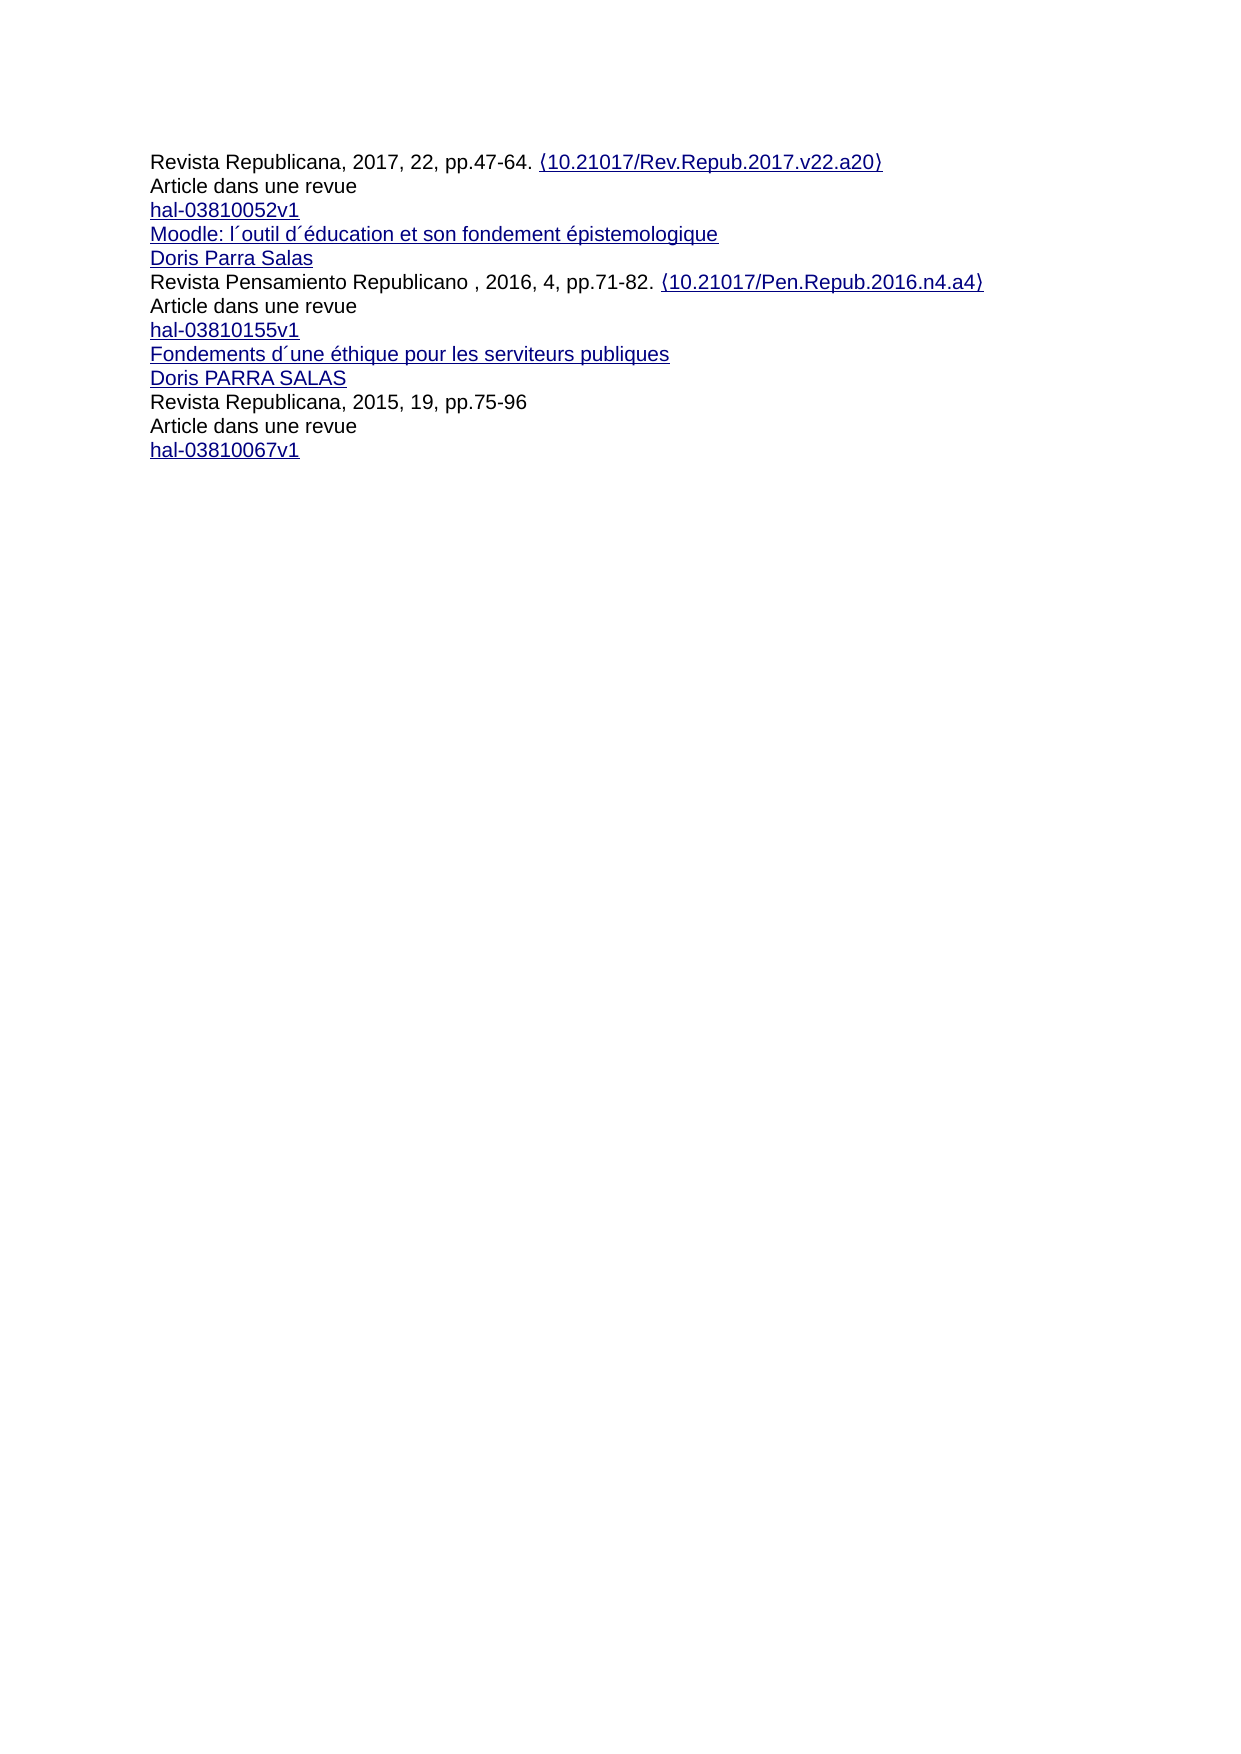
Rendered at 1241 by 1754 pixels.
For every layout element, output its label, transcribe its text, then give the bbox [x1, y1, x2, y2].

table_cell Revista Republicana, 2017, 22, pp.47-64. ⟨10.21017/Rev.Repub.2017.v22.a20⟩ Article dans une revue hal-03810052v1 [150, 150, 1090, 222]
table_cell Fondements d´une éthique pour les serviteurs publiques Doris PARRA SALAS Revista Republicana, 2015, 19, pp.75-96 Article dans une revue hal-03810067v1 [150, 342, 1090, 461]
table_cell Moodle: l´outil d´éducation et son fondement épistemologique Doris Parra Salas Revista Pensamiento Republicano , 2016, 4, pp.71-82. ⟨10.21017/Pen.Repub.2016.n4.a4⟩ Article dans une revue hal-03810155v1 [150, 222, 1090, 342]
